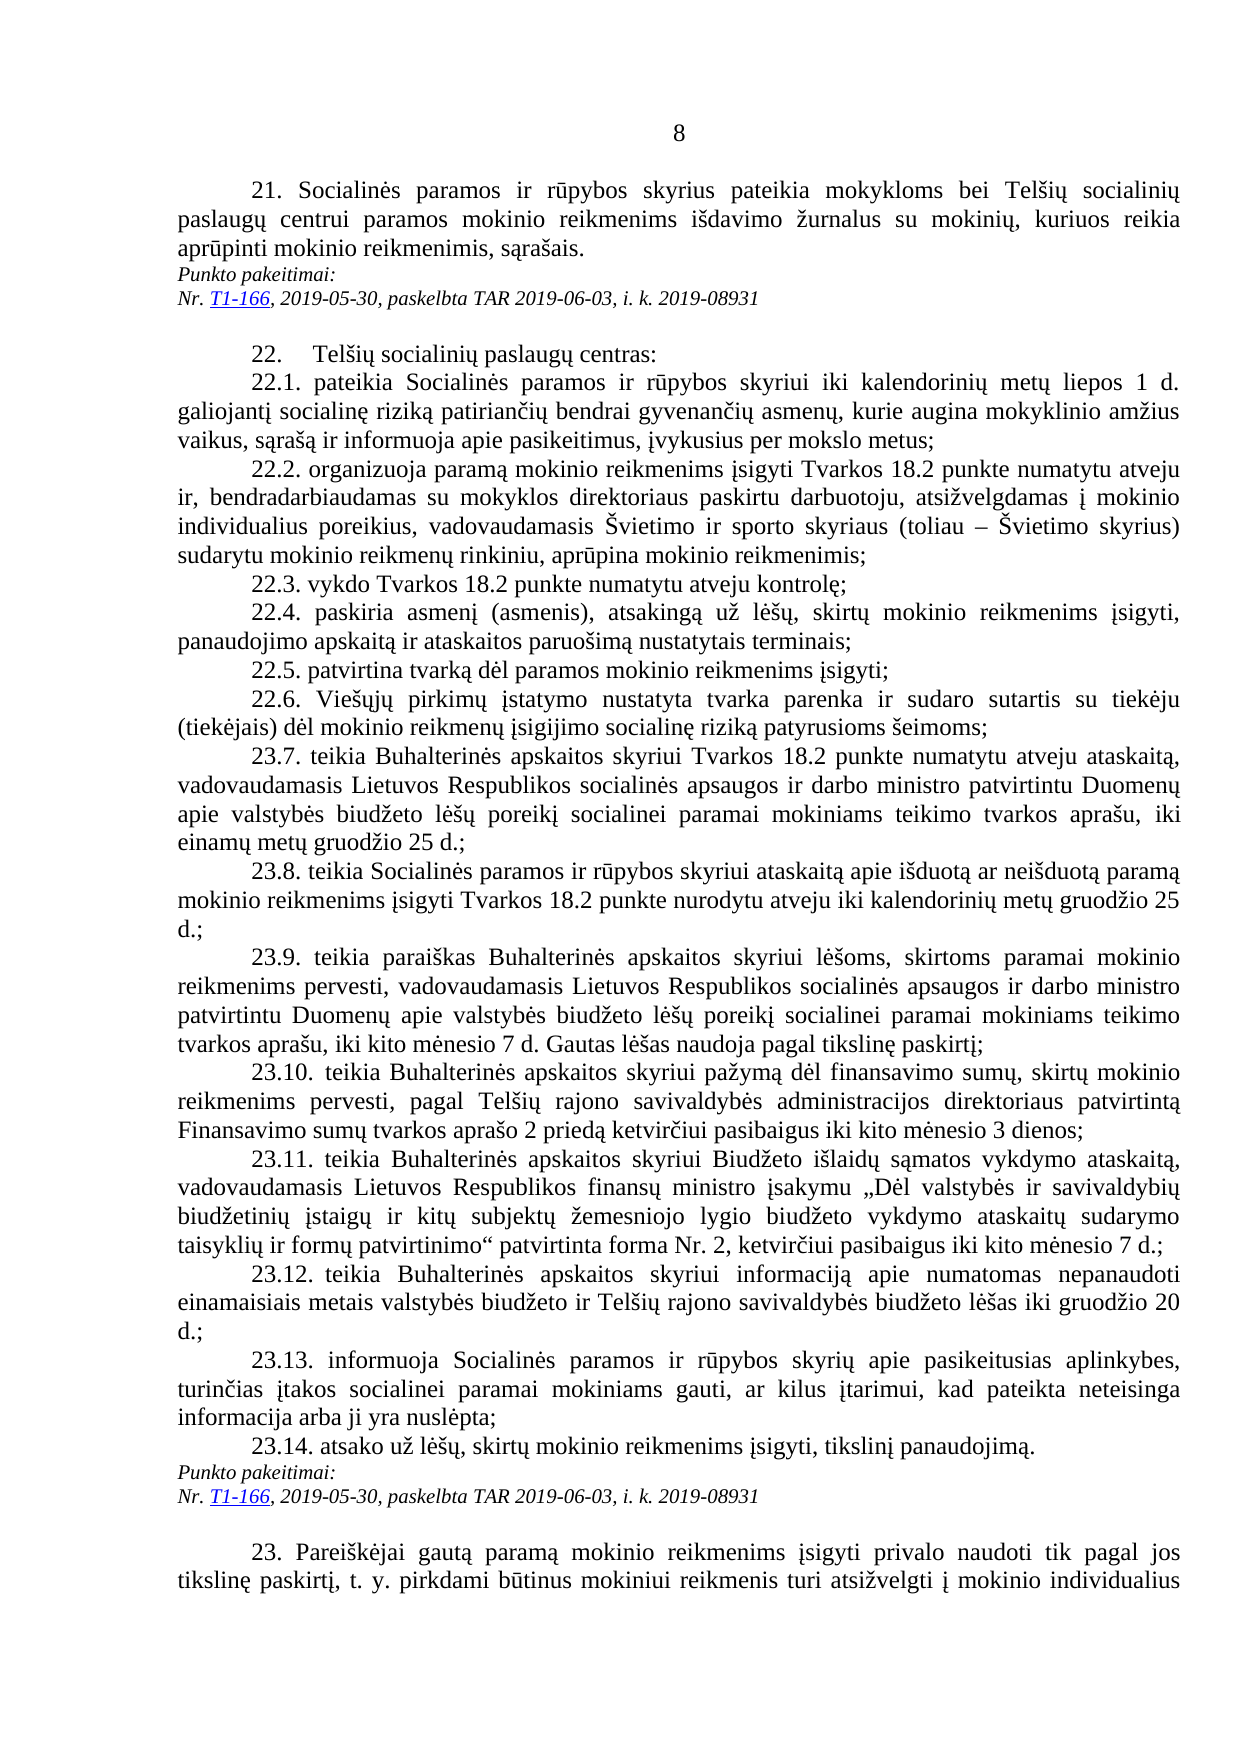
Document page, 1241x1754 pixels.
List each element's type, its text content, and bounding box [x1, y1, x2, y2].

text 23.12. teikia Buhalterinės apskaitos skyriui informaciją apie numatomas nepanaudoti einamaisiais metais valstybės biudžeto ir Telšių rajono savivaldybės biudžeto lėšas iki gruodžio 20 d.; [177, 1259, 1181, 1345]
text 22. Telšių socialinių paslaugų centras: [177, 339, 1181, 367]
text 22.3. vykdo Tvarkos 18.2 punkte numatytu atveju kontrolę; [177, 569, 1181, 597]
text 23.11. teikia Buhalterinės apskaitos skyriui Biudžeto išlaidų sąmatos vykdymo ataskaitą, vadovaudamasis Lietuvos Respublikos finansų ministro įsakymu „Dėl valstybės ir savivaldybių biudžetinių įstaigų ir kitų subjektų žemesniojo lygio biudžeto vykdymo ataskaitų sudarymo taisyklių ir formų patvirtinimo“ patvirtinta forma Nr. 2, ketvirčiui pasibaigus iki kito mėnesio 7 d.; [177, 1144, 1181, 1259]
text 22.5. patvirtina tvarką dėl paramos mokinio reikmenims įsigyti; [177, 655, 1181, 684]
text Nr. T1-166, 2019-05-30, paskelbta TAR 2019-06-03, i. k. 2019-08931 [177, 1484, 1181, 1508]
text 23. Pareiškėjai gautą paramą mokinio reikmenims įsigyti privalo naudoti tik pagal jos tikslinę paskirtį, t. y. pirkdami būtinus mokiniui reikmenis turi atsižvelgti į mokinio individualius [177, 1537, 1181, 1594]
text 22.2. organizuoja paramą mokinio reikmenims įsigyti Tvarkos 18.2 punkte numatytu atveju ir, bendradarbiaudamas su mokyklos direktoriaus paskirtu darbuotoju, atsižvelgdamas į mokinio individualius poreikius, vadovaudamasis Švietimo ir sporto skyriaus (toliau – Švietimo skyrius) sudarytu mokinio reikmenų rinkiniu, aprūpina mokinio reikmenimis; [177, 454, 1181, 569]
text 23.10. teikia Buhalterinės apskaitos skyriui pažymą dėl finansavimo sumų, skirtų mokinio reikmenims pervesti, pagal Telšių rajono savivaldybės administracijos direktoriaus patvirtintą Finansavimo sumų tvarkos aprašo 2 priedą ketvirčiui pasibaigus iki kito mėnesio 3 dienos; [177, 1057, 1181, 1144]
text Punkto pakeitimai: [177, 1460, 1181, 1484]
text Nr. T1-166, 2019-05-30, paskelbta TAR 2019-06-03, i. k. 2019-08931 [177, 286, 1181, 310]
text 23.14. atsako už lėšų, skirtų mokinio reikmenims įsigyti, tikslinį panaudojimą. [177, 1431, 1181, 1460]
text 21. Socialinės paramos ir rūpybos skyrius pateikia mokykloms bei Telšių socialinių paslaugų centrui paramos mokinio reikmenims išdavimo žurnalus su mokinių, kuriuos reikia aprūpinti mokinio reikmenimis, sąrašais. [177, 176, 1181, 262]
text 23.8. teikia Socialinės paramos ir rūpybos skyriui ataskaitą apie išduotą ar neišduotą paramą mokinio reikmenims įsigyti Tvarkos 18.2 punkte nurodytu atveju iki kalendorinių metų gruodžio 25 d.; [177, 856, 1181, 942]
text 23.9. teikia paraiškas Buhalterinės apskaitos skyriui lėšoms, skirtoms paramai mokinio reikmenims pervesti, vadovaudamasis Lietuvos Respublikos socialinės apsaugos ir darbo ministro patvirtintu Duomenų apie valstybės biudžeto lėšų poreikį socialinei paramai mokiniams teikimo tvarkos aprašu, iki kito mėnesio 7 d. Gautas lėšas naudoja pagal tikslinę paskirtį; [177, 942, 1181, 1057]
text 22.1. pateikia Socialinės paramos ir rūpybos skyriui iki kalendorinių metų liepos 1 d. galiojantį socialinę riziką patiriančių bendrai gyvenančių asmenų, kurie augina mokyklinio amžius vaikus, sąrašą ir informuoja apie pasikeitimus, įvykusius per mokslo metus; [177, 367, 1181, 454]
text 22.4. paskiria asmenį (asmenis), atsakingą už lėšų, skirtų mokinio reikmenims įsigyti, panaudojimo apskaitą ir ataskaitos paruošimą nustatytais terminais; [177, 597, 1181, 655]
text 23.13. informuoja Socialinės paramos ir rūpybos skyrių apie pasikeitusias aplinkybes, turinčias įtakos socialinei paramai mokiniams gauti, ar kilus įtarimui, kad pateikta neteisinga informacija arba ji yra nuslėpta; [177, 1345, 1181, 1431]
text 22.6. Viešųjų pirkimų įstatymo nustatyta tvarka parenka ir sudaro sutartis su tiekėju (tiekėjais) dėl mokinio reikmenų įsigijimo socialinę riziką patyrusioms šeimoms; [177, 684, 1181, 741]
text Punkto pakeitimai: [177, 262, 1181, 286]
text 23.7. teikia Buhalterinės apskaitos skyriui Tvarkos 18.2 punkte numatytu atveju ataskaitą, vadovaudamasis Lietuvos Respublikos socialinės apsaugos ir darbo ministro patvirtintu Duomenų apie valstybės biudžeto lėšų poreikį socialinei paramai mokiniams teikimo tvarkos aprašu, iki einamų metų gruodžio 25 d.; [177, 741, 1181, 856]
